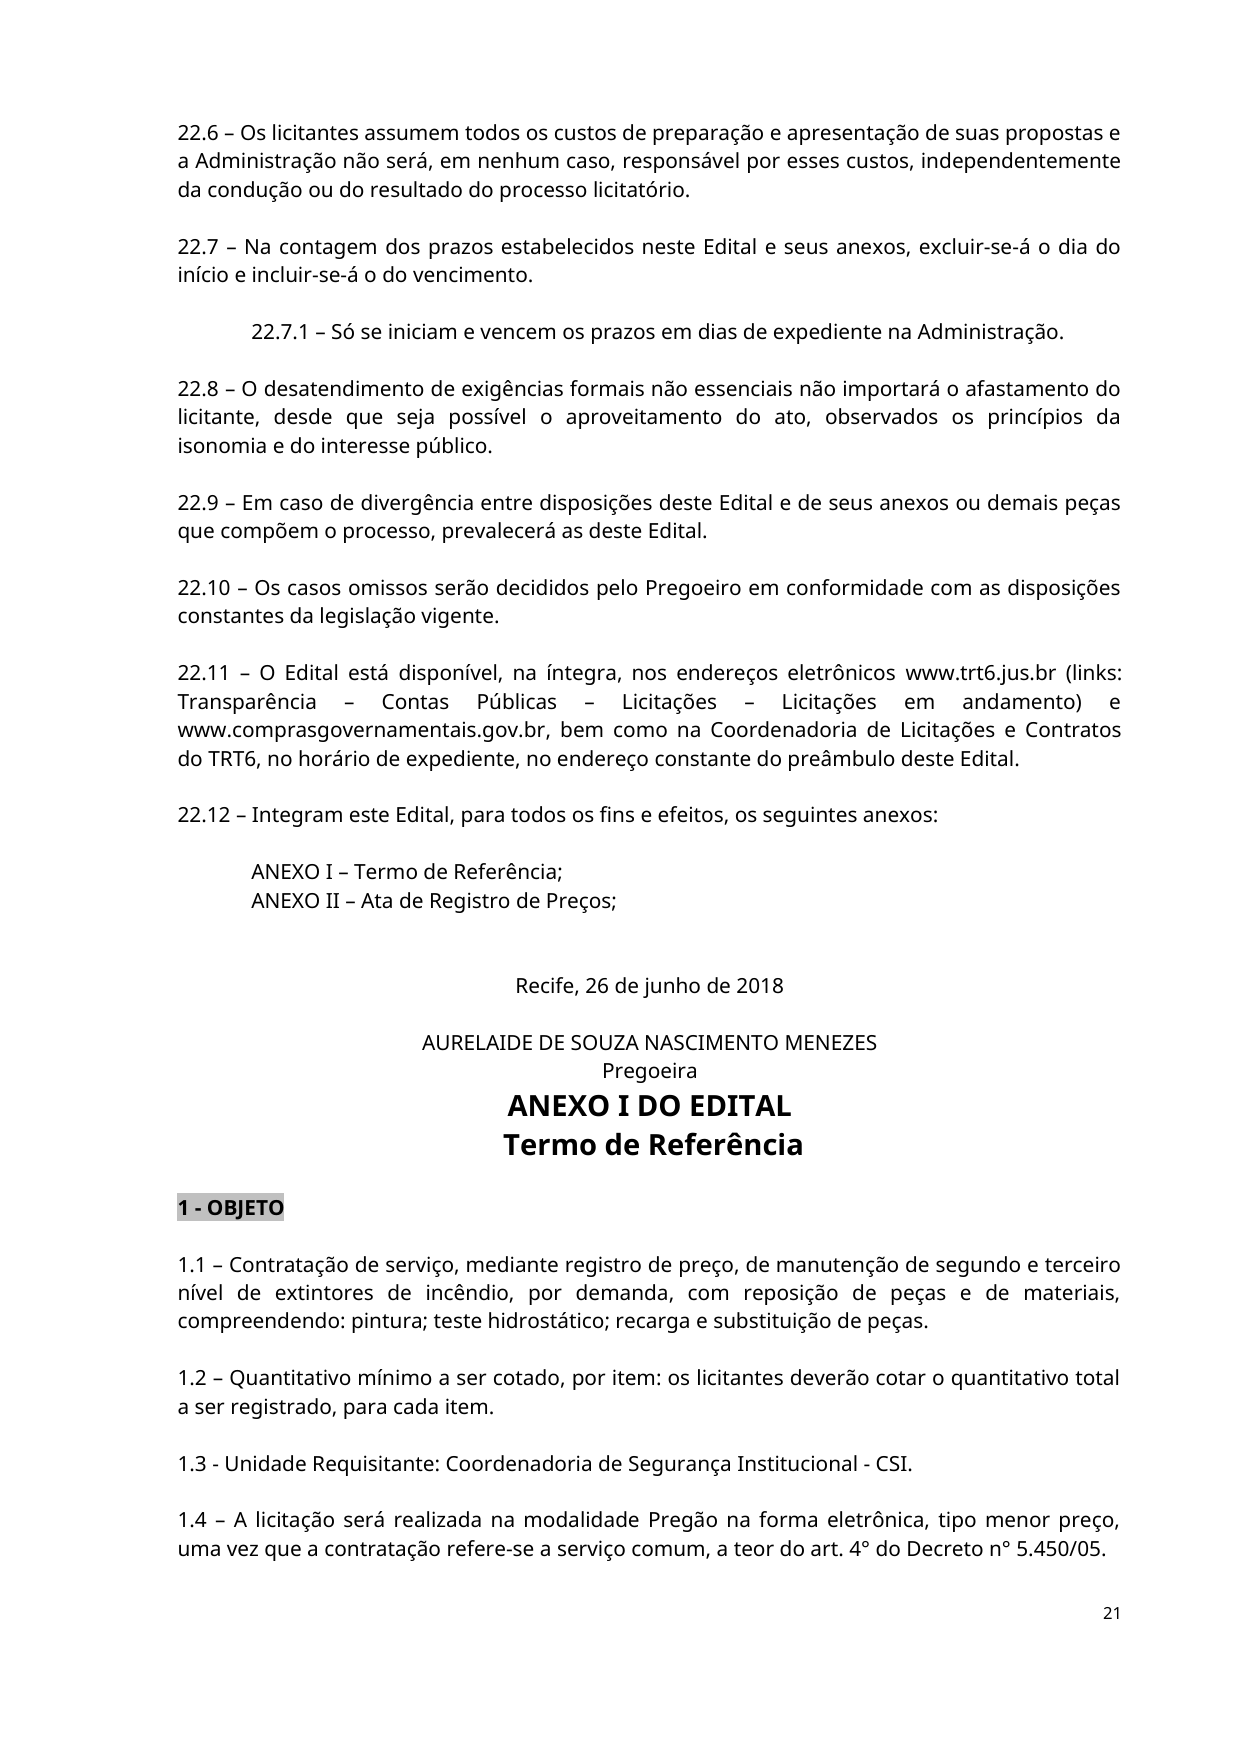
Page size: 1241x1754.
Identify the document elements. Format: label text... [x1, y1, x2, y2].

text 22.7.1 – Só se iniciam e vencem os prazos em dias de expediente na Administração. [251, 317, 1122, 346]
text 1.1 – Contratação de serviço, mediante registro de preço, de manutenção de segundo e terceiro nível de extintores de incêndio, por demanda, com reposição de peças e de materiais, compreendendo: pintura; teste hidrostático; recarga e substituição de peças. [177, 1250, 1122, 1335]
text 22.8 – O desatendimento de exigências formais não essenciais não importará o afastamento do licitante, desde que seja possível o aproveitamento do ato, observados os princípios da isonomia e do interesse público. [177, 374, 1122, 459]
text Pregoeira [177, 1057, 1122, 1085]
text 22.12 – Integram este Edital, para todos os fins e efeitos, os seguintes anexos: [177, 801, 1122, 829]
text 22.11 – O Edital está disponível, na íntegra, nos endereços eletrônicos www.trt6.jus.br (links: Transparência – Contas Públicas – Licitações – Licitações em andamento) e www.comprasgovernamentais.gov.br, bem como na Coordenadoria de Licitações e Contratos do TRT6, no horário de expediente, no endereço constante do preâmbulo deste Edital. [177, 658, 1122, 772]
text 22.6 – Os licitantes assumem todos os custos de preparação e apresentação de suas propostas e a Administração não será, em nenhum caso, responsável por esses custos, independentemente da condução ou do resultado do processo licitatório. [177, 118, 1122, 203]
text 22.7 – Na contagem dos prazos estabelecidos neste Edital e seus anexos, excluir-se-á o dia do início e incluir-se-á o do vencimento. [177, 232, 1122, 289]
text ANEXO II – Ata de Registro de Preços; [251, 886, 1122, 914]
text 1.4 – A licitação será realizada na modalidade Pregão na forma eletrônica, tipo menor preço, uma vez que a contratação refere-se a serviço comum, a teor do art. 4° do Decreto n° 5.450/05. [177, 1506, 1122, 1562]
text Recife, 26 de junho de 2018 [177, 971, 1122, 1000]
text ANEXO I DO EDITAL [177, 1085, 1122, 1125]
text ANEXO I – Termo de Referência; [251, 857, 1122, 886]
text 1.2 – Quantitativo mínimo a ser cotado, por item: os licitantes deverão cotar o quantitativo total a ser registrado, para cada item. [177, 1363, 1122, 1420]
text Termo de Referência [177, 1125, 1122, 1164]
text 1 - OBJETO [177, 1193, 1122, 1221]
text 22.10 – Os casos omissos serão decididos pelo Pregoeiro em conformidade com as disposições constantes da legislação vigente. [177, 573, 1122, 630]
text 1.3 - Unidade Requisitante: Coordenadoria de Segurança Institucional - CSI. [177, 1449, 1122, 1477]
text 22.9 – Em caso de divergência entre disposições deste Edital e de seus anexos ou demais peças que compõem o processo, prevalecerá as deste Edital. [177, 488, 1122, 545]
text AURELAIDE DE SOUZA NASCIMENTO MENEZES [177, 1028, 1122, 1057]
